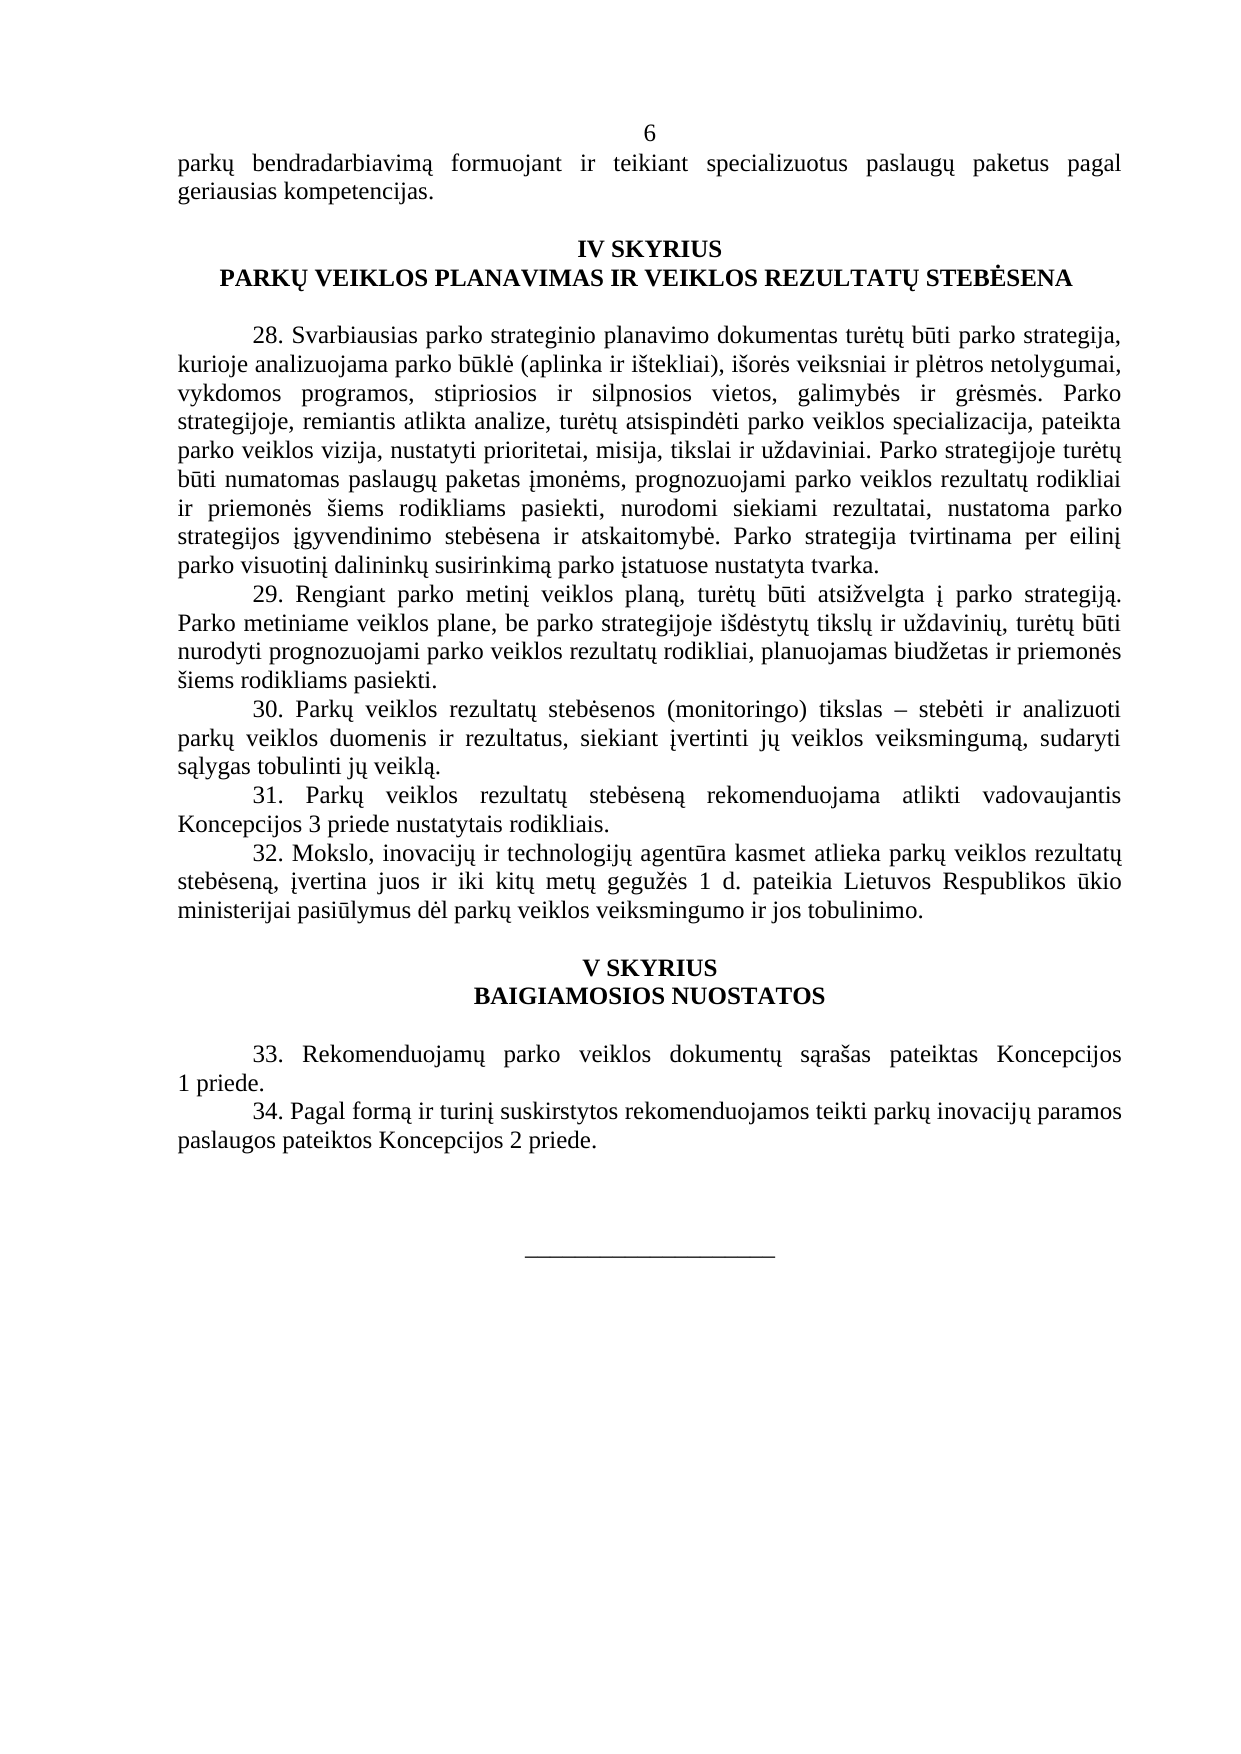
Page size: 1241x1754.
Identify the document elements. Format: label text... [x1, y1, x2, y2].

text BAIGIAMOSIOS NUOSTATOS [177, 981, 1122, 1010]
text 31. Parkų veiklos rezultatų stebėseną rekomenduojama atlikti vadovaujantis Koncepcijos 3 priede nustatytais rodikliais. [177, 780, 1122, 838]
text 32. Mokslo, inovacijų ir technologijų agentūra kasmet atlieka parkų veiklos rezultatų stebėseną, įvertina juos ir iki kitų metų gegužės 1 d. pateikia Lietuvos Respublikos ūkio ministerijai pasiūlymus dėl parkų veiklos veiksmingumo ir jos tobulinimo. [177, 838, 1122, 924]
text 30. Parkų veiklos rezultatų stebėsenos (monitoringo) tikslas – stebėti ir analizuoti parkų veiklos duomenis ir rezultatus, siekiant įvertinti jų veiklos veiksmingumą, sudaryti sąlygas tobulinti jų veiklą. [177, 694, 1122, 780]
text 33. Rekomenduojamų parko veiklos dokumentų sąrašas pateiktas Koncepcijos 1 priede. [177, 1039, 1122, 1096]
text 34. Pagal formą ir turinį suskirstytos rekomenduojamos teikti parkų inovacijų paramos paslaugos pateiktos Koncepcijos 2 priede. [177, 1096, 1122, 1154]
text V SKYRIUS [177, 953, 1122, 981]
text –––––––––––––––––––– [177, 1240, 1122, 1269]
text PARKŲ VEIKLOS PLANAVIMAS IR VEIKLOS REZULTATŲ STEBĖSENA [177, 263, 1122, 291]
text parkų bendradarbiavimą formuojant ir teikiant specializuotus paslaugų paketus pagal geriausias kompetencijas. [177, 148, 1122, 205]
text 29. Rengiant parko metinį veiklos planą, turėtų būti atsižvelgta į parko strategiją. Parko metiniame veiklos plane, be parko strategijoje išdėstytų tikslų ir uždavinių, turėtų būti nurodyti prognozuojami parko veiklos rezultatų rodikliai, planuojamas biudžetas ir priemonės šiems rodikliams pasiekti. [177, 579, 1122, 694]
text IV SKYRIUS [177, 234, 1122, 263]
text 28. Svarbiausias parko strateginio planavimo dokumentas turėtų būti parko strategija, kurioje analizuojama parko būklė (aplinka ir ištekliai), išorės veiksniai ir plėtros netolygumai, vykdomos programos, stipriosios ir silpnosios vietos, galimybės ir grėsmės. Parko strategijoje, remiantis atlikta analize, turėtų atsispindėti parko veiklos specializacija, pateikta parko veiklos vizija, nustatyti prioritetai, misija, tikslai ir uždaviniai. Parko strategijoje turėtų būti numatomas paslaugų paketas įmonėms, prognozuojami parko veiklos rezultatų rodikliai ir priemonės šiems rodikliams pasiekti, nurodomi siekiami rezultatai, nustatoma parko strategijos įgyvendinimo stebėsena ir atskaitomybė. Parko strategija tvirtinama per eilinį parko visuotinį dalininkų susirinkimą parko įstatuose nustatyta tvarka. [177, 320, 1122, 579]
